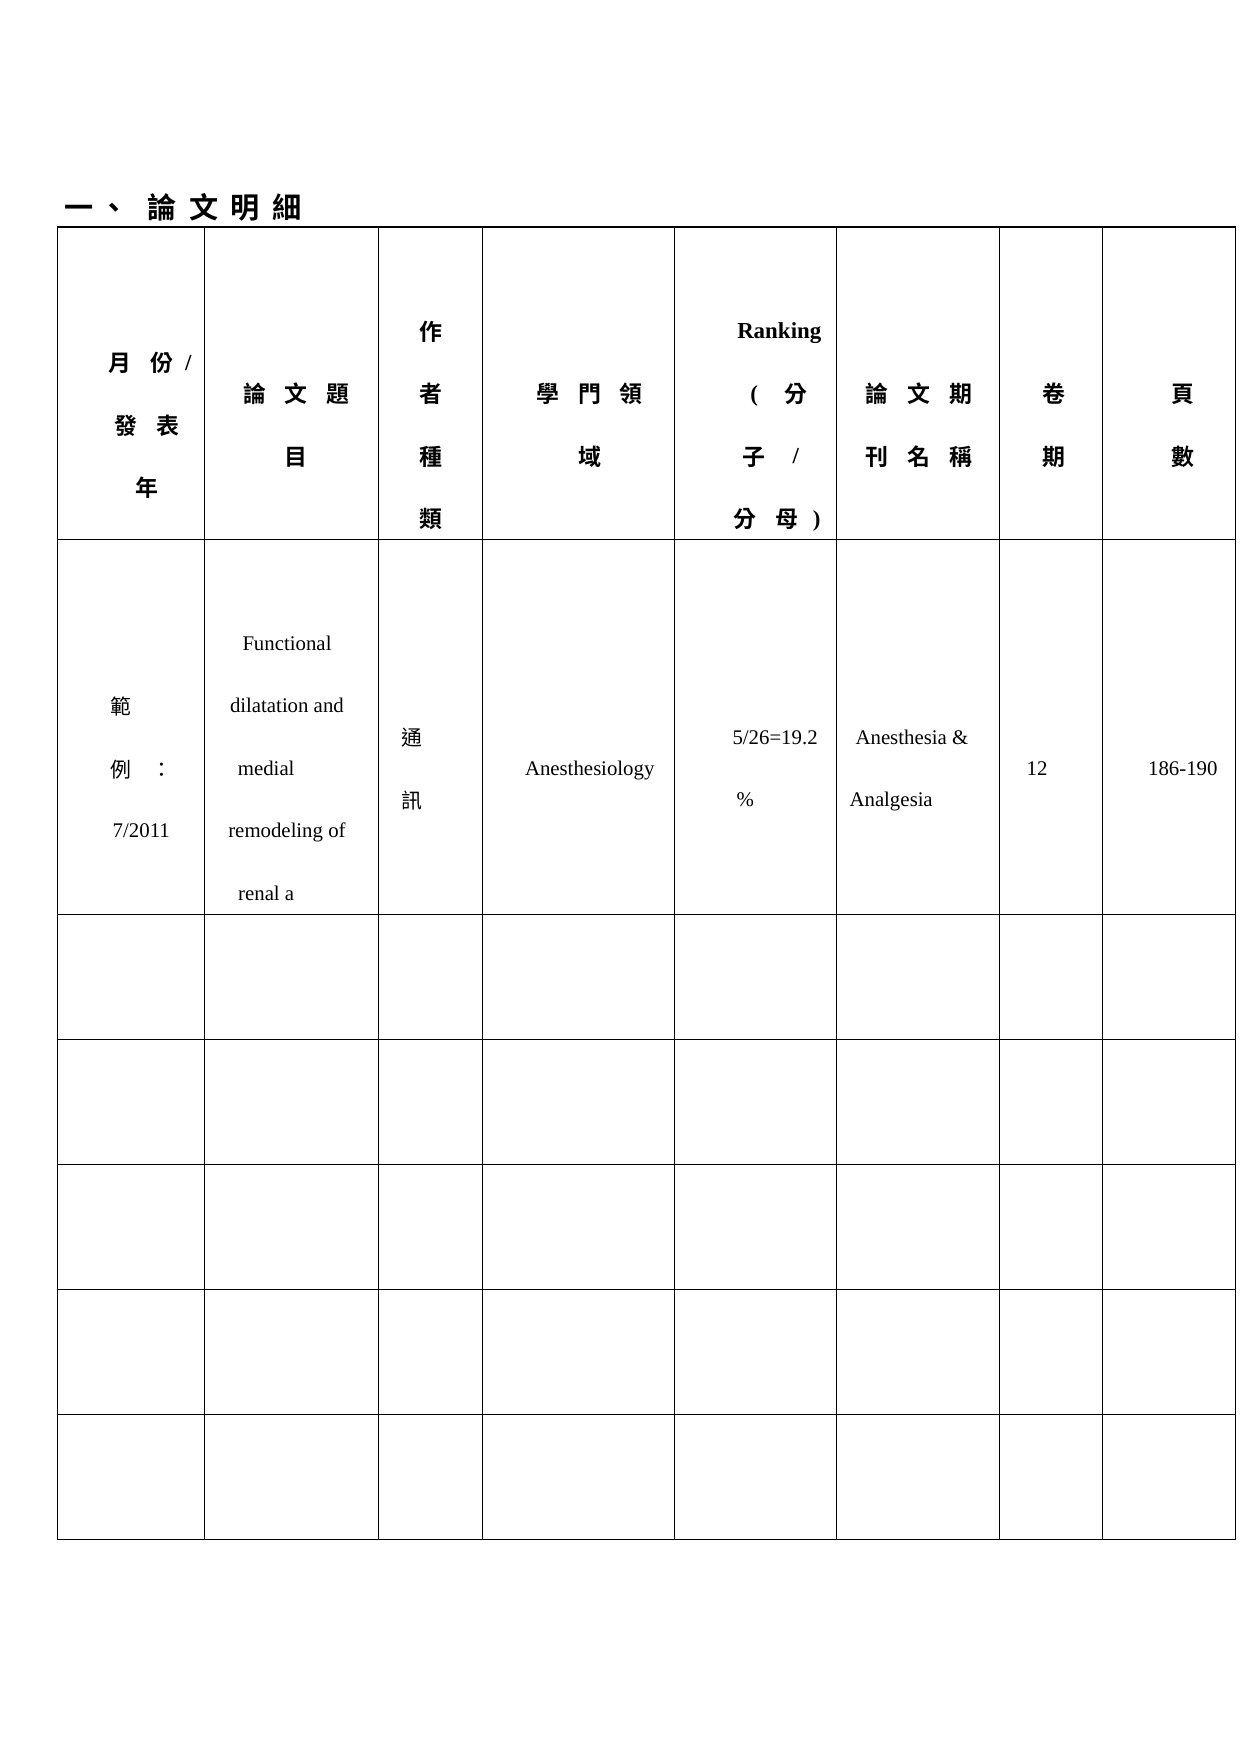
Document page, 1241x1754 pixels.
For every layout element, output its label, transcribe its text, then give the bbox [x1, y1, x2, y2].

table_header 月份/發表年 [58, 228, 204, 539]
table_cell [483, 1040, 674, 1164]
table_cell [1103, 1415, 1235, 1539]
table_cell [58, 1040, 204, 1164]
table_cell 範例：7/2011 [58, 540, 204, 914]
table_cell [1000, 1165, 1102, 1289]
table_cell [1103, 915, 1235, 1039]
text 一、論文明細 [58, 164, 1183, 226]
table_cell [58, 1165, 204, 1289]
table_cell Anesthesiology [483, 540, 674, 914]
table_header 論文期刊名稱 [837, 228, 999, 539]
table_header 學門領域 [483, 228, 674, 539]
table_cell [205, 1040, 378, 1164]
table_cell [379, 1290, 482, 1414]
table_cell [58, 1290, 204, 1414]
table_cell [837, 1415, 999, 1539]
table_cell [1103, 1040, 1235, 1164]
table_cell [1000, 915, 1102, 1039]
table_cell [837, 915, 999, 1039]
table_header 頁數 [1103, 228, 1235, 539]
table_cell [58, 1415, 204, 1539]
table_cell [837, 1165, 999, 1289]
table_cell Functional dilatation and medial remodeling of renal a [205, 540, 378, 914]
table_header Ranking (分子/分母) [675, 228, 836, 539]
table_cell [58, 915, 204, 1039]
table_cell [675, 1290, 836, 1414]
table_cell [483, 1165, 674, 1289]
table_cell [205, 1415, 378, 1539]
table_cell 186-190 [1103, 540, 1235, 914]
table_cell [675, 1415, 836, 1539]
table_cell [675, 915, 836, 1039]
table_cell [379, 1040, 482, 1164]
table_cell [379, 1165, 482, 1289]
table_cell 12 [1000, 540, 1102, 914]
table_cell [837, 1290, 999, 1414]
table_header 作者 種類 [379, 228, 482, 539]
table_cell [675, 1040, 836, 1164]
table_header 論文題目 [205, 228, 378, 539]
table_cell [1000, 1290, 1102, 1414]
table_cell [1000, 1040, 1102, 1164]
table_cell 通訊 [379, 540, 482, 914]
table_header 卷期 [1000, 228, 1102, 539]
table_cell [379, 1415, 482, 1539]
table_cell [379, 915, 482, 1039]
table_cell [1103, 1290, 1235, 1414]
table_cell [675, 1165, 836, 1289]
table_cell [837, 1040, 999, 1164]
table_cell [205, 915, 378, 1039]
table_cell [205, 1165, 378, 1289]
table_cell 5/26=19.2% [675, 540, 836, 914]
table_cell [483, 915, 674, 1039]
table_cell [483, 1290, 674, 1414]
table_cell [1000, 1415, 1102, 1539]
table_cell [1103, 1165, 1235, 1289]
table_cell [483, 1415, 674, 1539]
table_cell [205, 1290, 378, 1414]
table_cell Anesthesia & Analgesia [837, 540, 999, 914]
